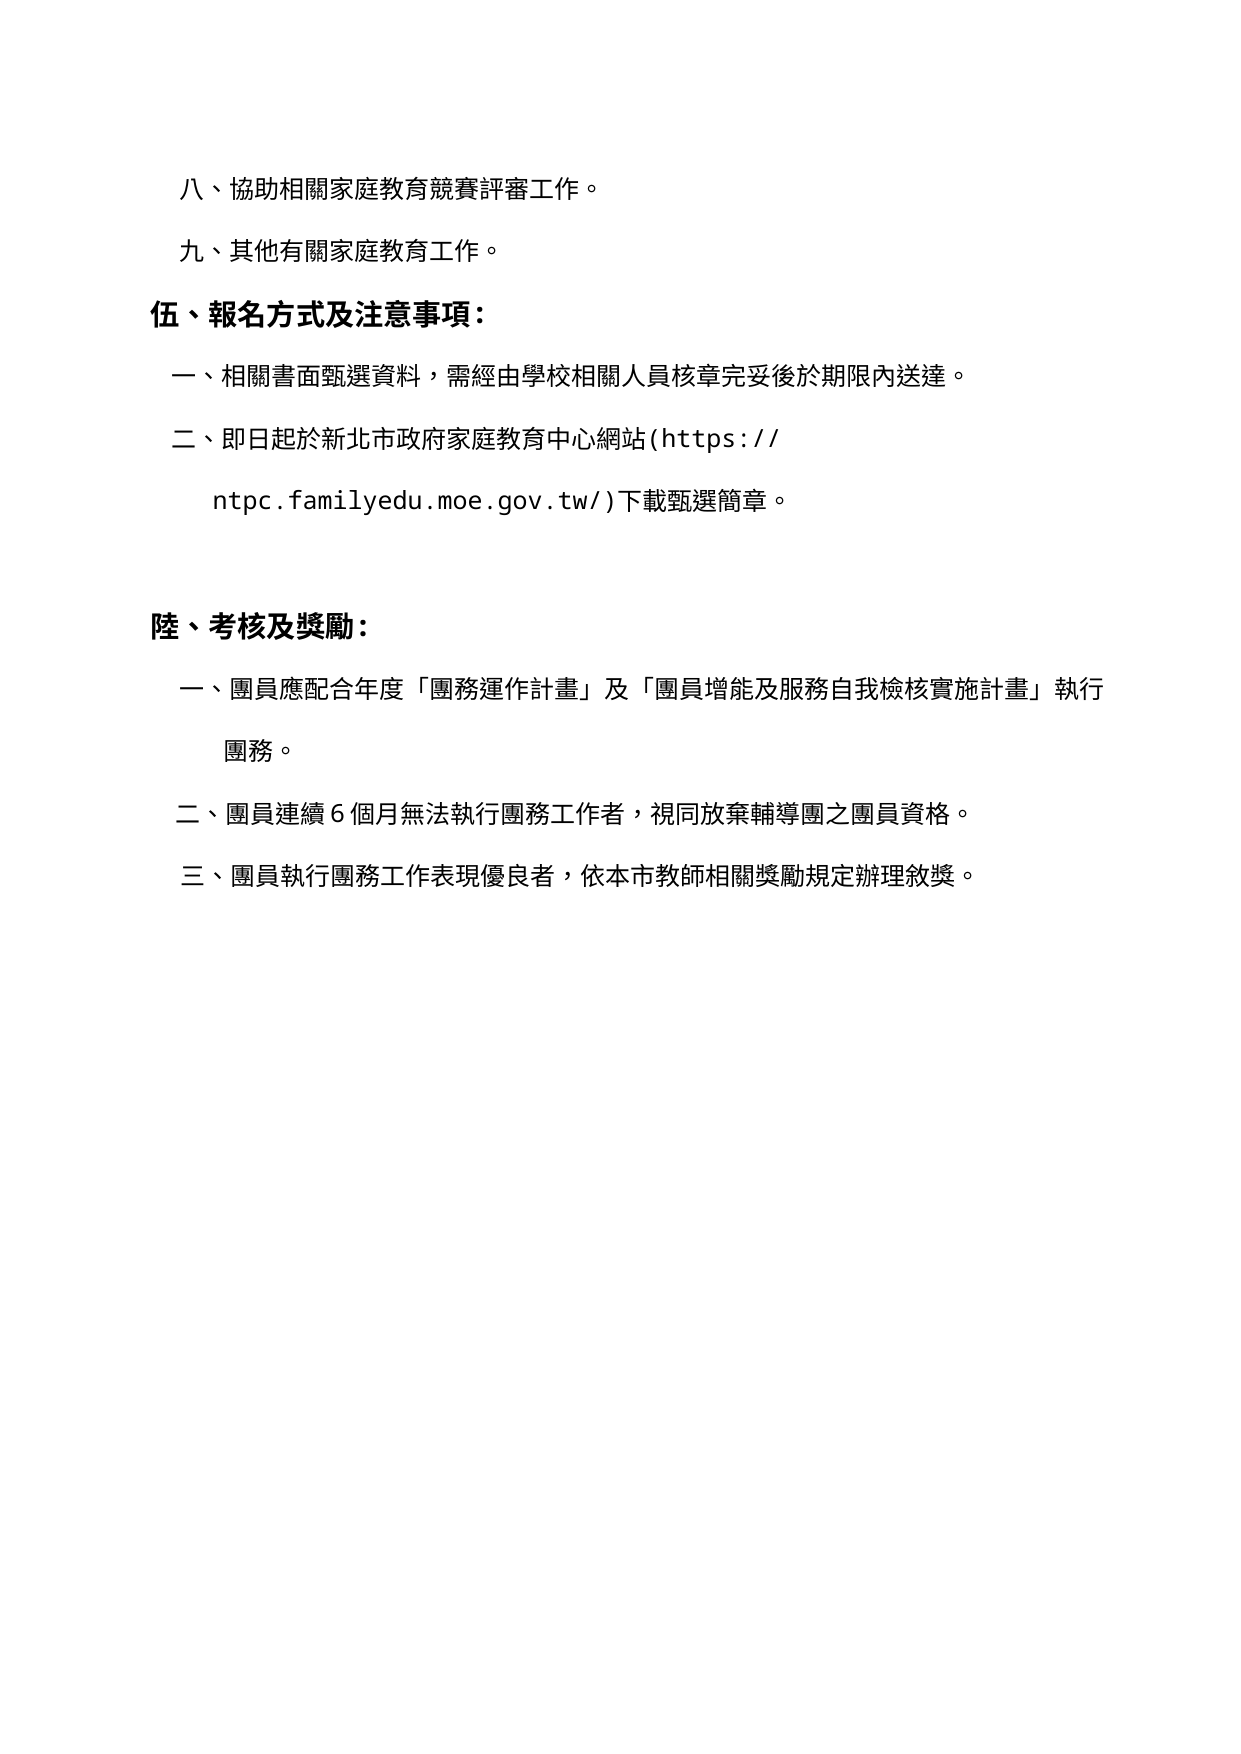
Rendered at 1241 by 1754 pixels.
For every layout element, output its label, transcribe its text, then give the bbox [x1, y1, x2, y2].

text 二、團員連續6個月無法執行團務工作者，視同放棄輔導團之團員資格。 [150, 771, 1107, 833]
text 一、團員應配合年度「團務運作計畫」及「團員增能及服務自我檢核實施計畫」執行團務。 [179, 646, 1107, 771]
text 伍、報名方式及注意事項: [150, 271, 1107, 333]
text 陸、考核及獎勵: [150, 583, 1107, 646]
text 九、其他有關家庭教育工作。 [150, 208, 1107, 271]
text 一、相關書面甄選資料，需經由學校相關人員核章完妥後於期限內送達。 [171, 333, 1107, 396]
text 二、即日起於新北市政府家庭教育中心網站(https://ntpc.familyedu.moe.gov.tw/)下載甄選簡章。 [171, 396, 1107, 521]
text 八、協助相關家庭教育競賽評審工作。 [150, 146, 1107, 208]
text 三、團員執行團務工作表現優良者，依本市教師相關獎勵規定辦理敘獎。 [150, 833, 1107, 896]
